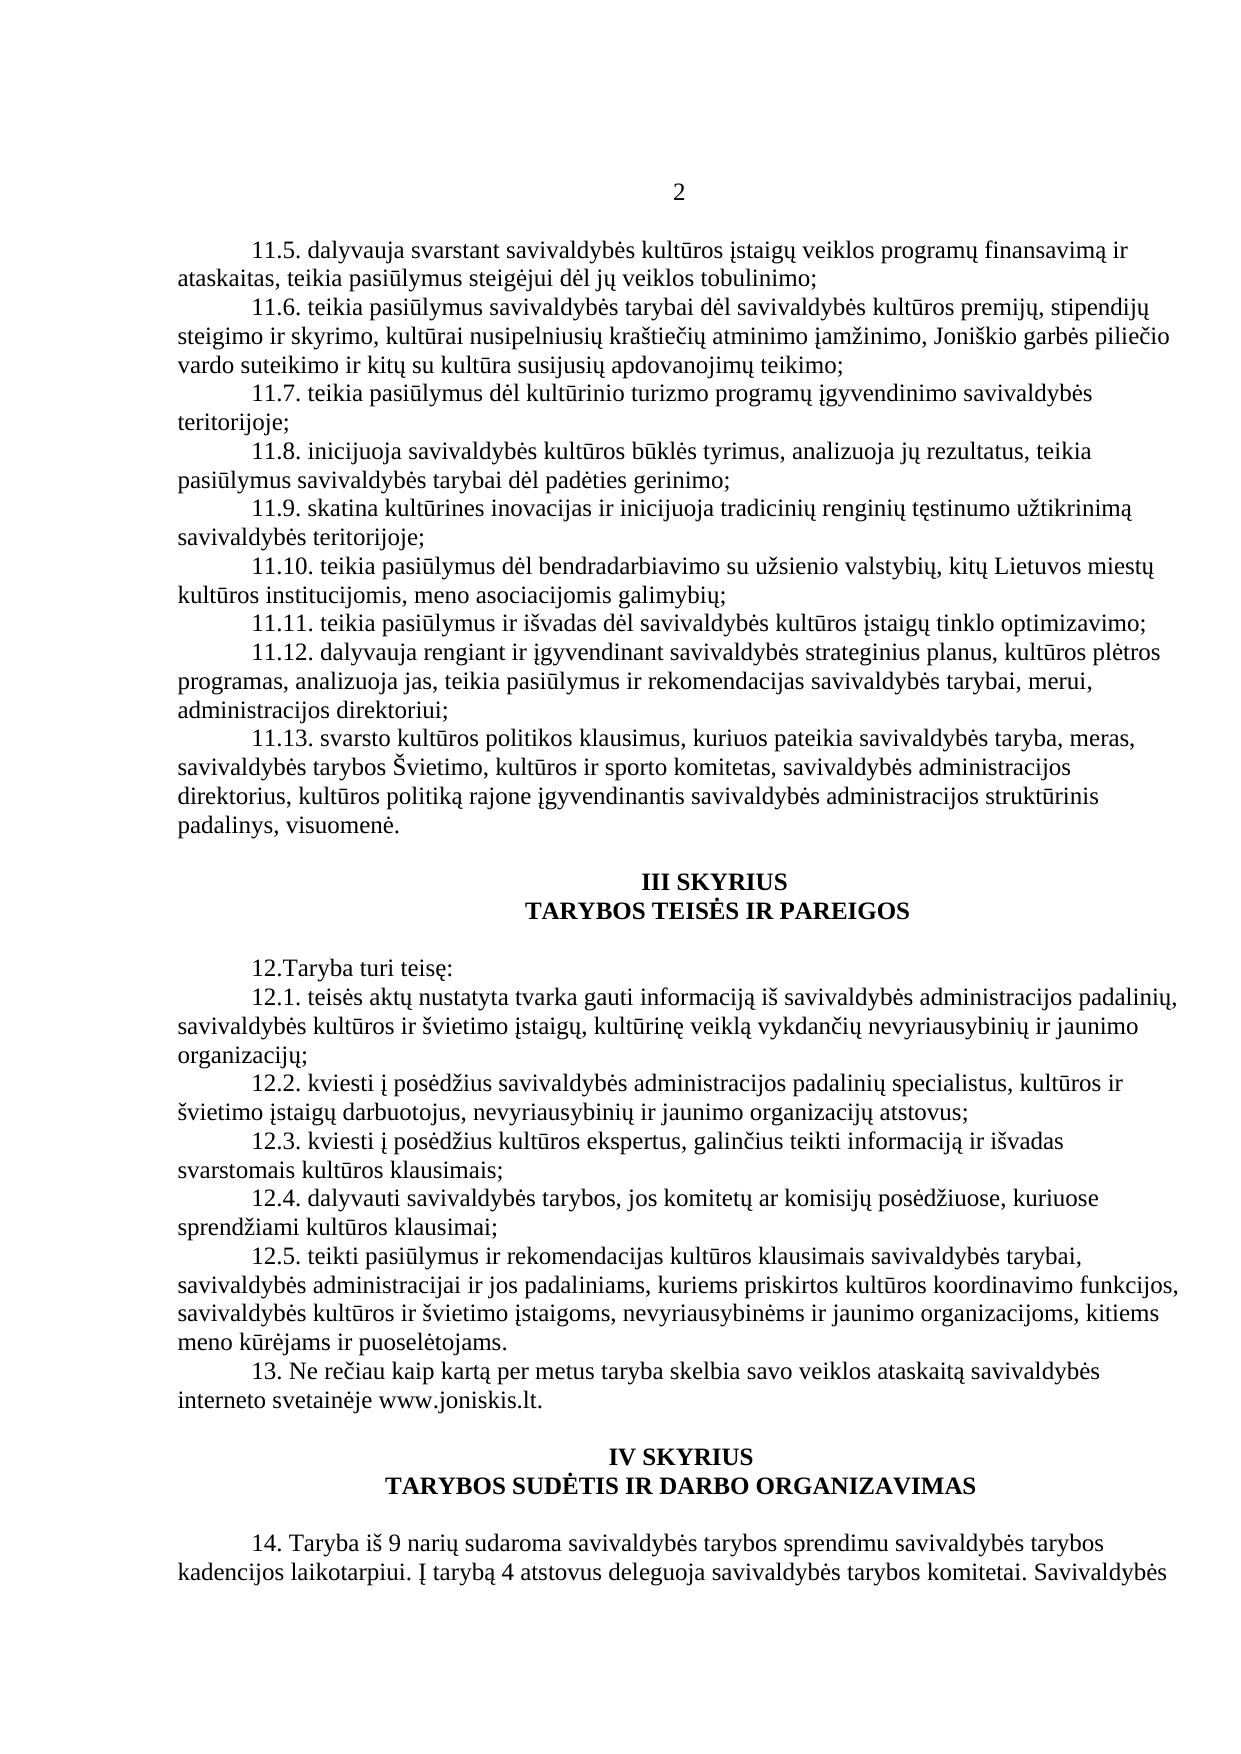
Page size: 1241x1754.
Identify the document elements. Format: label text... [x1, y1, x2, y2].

text 12.5. teikti pasiūlymus ir rekomendacijas kultūros klausimais savivaldybės tarybai, savivaldybės administracijai ir jos padaliniams, kuriems priskirtos kultūros koordinavimo funkcijos, savivaldybės kultūros ir švietimo įstaigoms, nevyriausybinėms ir jaunimo organizacijoms, kitiems meno kūrėjams ir puoselėtojams. [177, 1241, 1184, 1356]
text 14. Taryba iš 9 narių sudaroma savivaldybės tarybos sprendimu savivaldybės tarybos kadencijos laikotarpiui. Į tarybą 4 atstovus deleguoja savivaldybės tarybos komitetai. Savivaldybės [177, 1528, 1184, 1586]
text TARYBOS SUDĖTIS IR DARBO ORGANIZAVIMAS [177, 1471, 1184, 1500]
text 12.3. kviesti į posėdžius kultūros ekspertus, galinčius teikti informaciją ir išvadas svarstomais kultūros klausimais; [177, 1126, 1184, 1183]
text 12.Taryba turi teisę: [251, 953, 1184, 982]
text 12.2. kviesti į posėdžius savivaldybės administracijos padalinių specialistus, kultūros ir švietimo įstaigų darbuotojus, nevyriausybinių ir jaunimo organizacijų atstovus; [177, 1068, 1184, 1126]
text 11.12. dalyvauja rengiant ir įgyvendinant savivaldybės strateginius planus, kultūros plėtros programas, analizuoja jas, teikia pasiūlymus ir rekomendacijas savivaldybės tarybai, merui, administracijos direktoriui; [177, 637, 1184, 723]
text 12.4. dalyvauti savivaldybės tarybos, jos komitetų ar komisijų posėdžiuose, kuriuose sprendžiami kultūros klausimai; [177, 1183, 1184, 1241]
text 11.7. teikia pasiūlymus dėl kultūrinio turizmo programų įgyvendinimo savivaldybės teritorijoje; [177, 378, 1184, 436]
text 11.13. svarsto kultūros politikos klausimus, kuriuos pateikia savivaldybės taryba, meras, savivaldybės tarybos Švietimo, kultūros ir sporto komitetas, savivaldybės administracijos direktorius, kultūros politiką rajone įgyvendinantis savivaldybės administracijos struktūrinis padalinys, visuomenė. [177, 723, 1184, 838]
text 11.5. dalyvauja svarstant savivaldybės kultūros įstaigų veiklos programų finansavimą ir ataskaitas, teikia pasiūlymus steigėjui dėl jų veiklos tobulinimo; [177, 235, 1184, 292]
text 11.6. teikia pasiūlymus savivaldybės tarybai dėl savivaldybės kultūros premijų, stipendijų steigimo ir skyrimo, kultūrai nusipelniusių kraštiečių atminimo įamžinimo, Joniškio garbės piliečio vardo suteikimo ir kitų su kultūra susijusių apdovanojimų teikimo; [177, 292, 1184, 378]
text 11.10. teikia pasiūlymus dėl bendradarbiavimo su užsienio valstybių, kitų Lietuvos miestų kultūros institucijomis, meno asociacijomis galimybių; [177, 551, 1184, 608]
text III SKYRIUS [177, 867, 1184, 896]
text 13. Ne rečiau kaip kartą per metus taryba skelbia savo veiklos ataskaitą savivaldybės interneto svetainėje www.joniskis.lt. [177, 1356, 1184, 1413]
text 11.9. skatina kultūrines inovacijas ir inicijuoja tradicinių renginių tęstinumo užtikrinimą savivaldybės teritorijoje; [177, 493, 1184, 551]
text 11.8. inicijuoja savivaldybės kultūros būklės tyrimus, analizuoja jų rezultatus, teikia pasiūlymus savivaldybės tarybai dėl padėties gerinimo; [177, 436, 1184, 493]
text TARYBOS TEISĖS IR PAREIGOS [177, 896, 1184, 925]
text IV SKYRIUS [177, 1442, 1184, 1471]
text 11.11. teikia pasiūlymus ir išvadas dėl savivaldybės kultūros įstaigų tinklo optimizavimo; [177, 608, 1184, 637]
text 12.1. teisės aktų nustatyta tvarka gauti informaciją iš savivaldybės administracijos padalinių, savivaldybės kultūros ir švietimo įstaigų, kultūrinę veiklą vykdančių nevyriausybinių ir jaunimo organizacijų; [177, 982, 1184, 1068]
